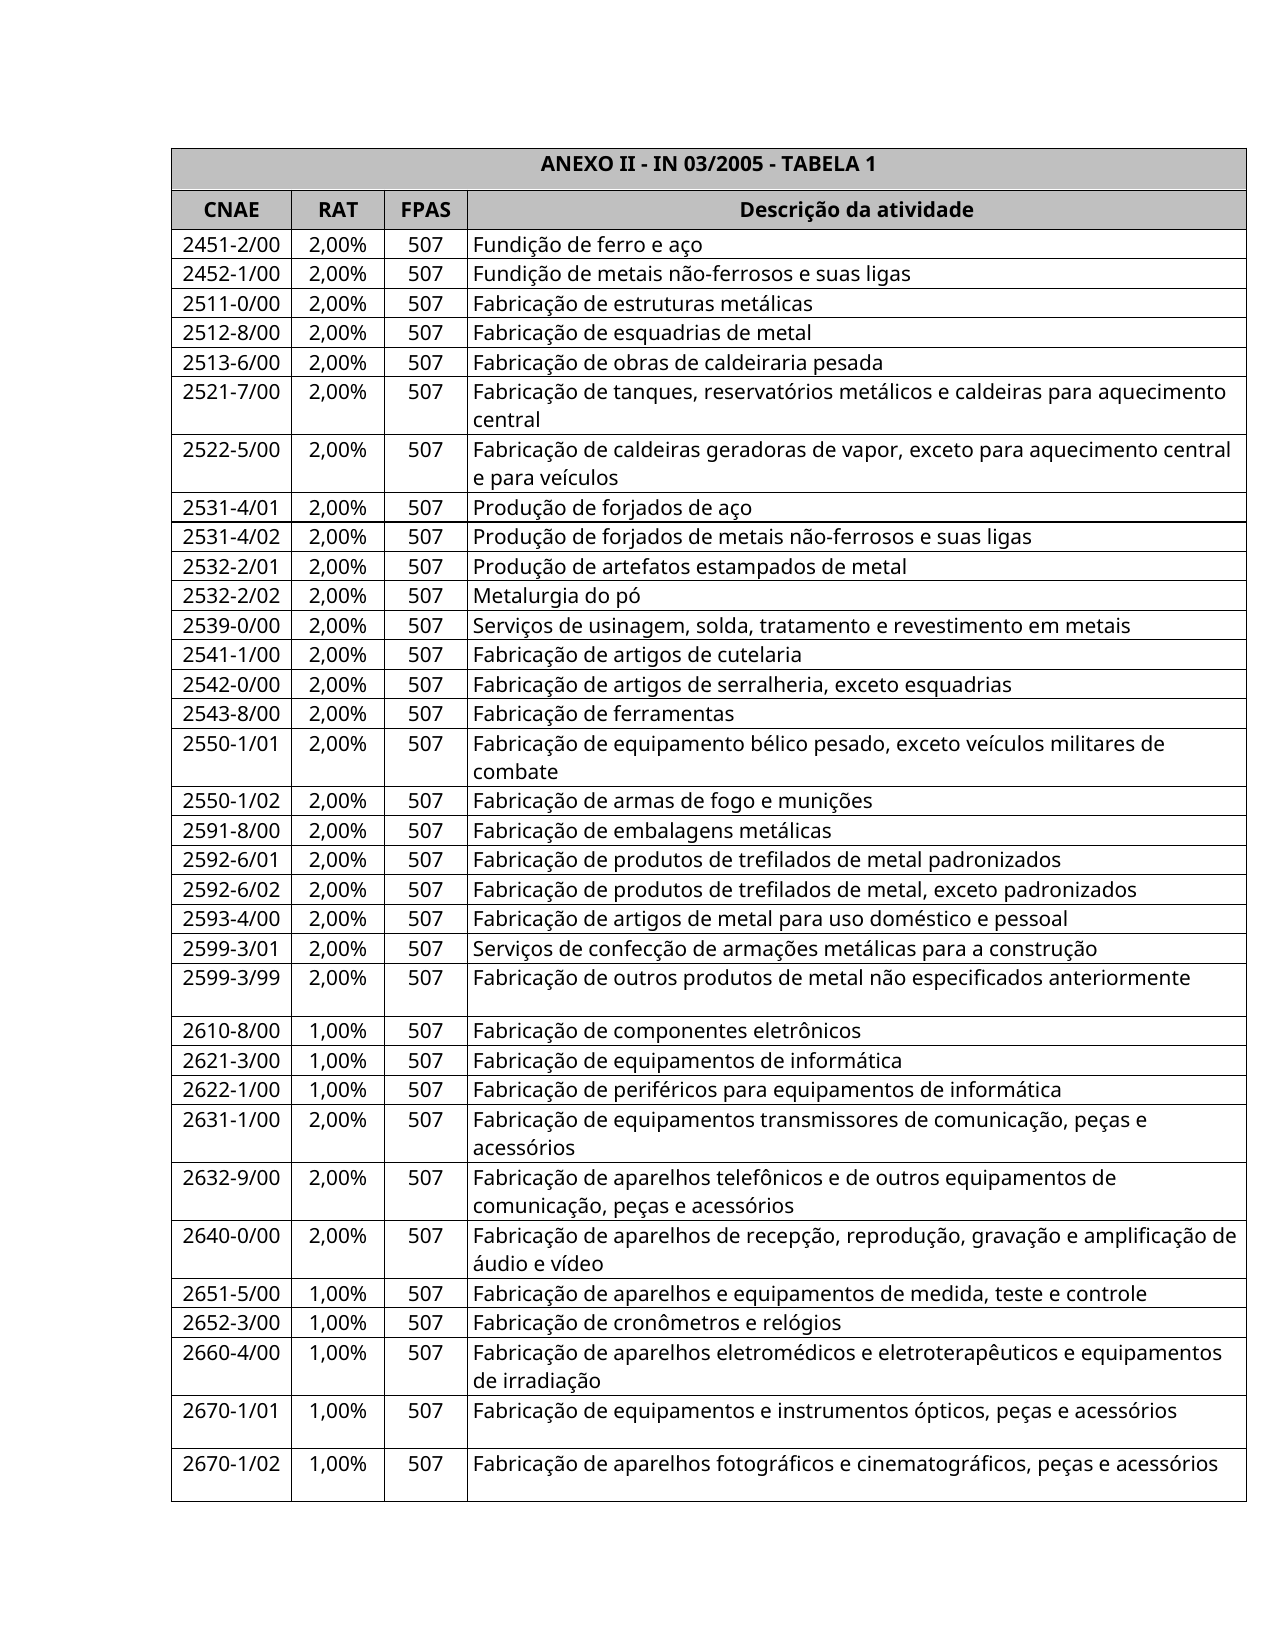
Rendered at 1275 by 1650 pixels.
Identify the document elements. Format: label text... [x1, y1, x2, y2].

table_cell 2670-1/01 [172, 1396, 291, 1448]
table_cell 1,00% [292, 1396, 384, 1448]
table_cell 1,00% [292, 1046, 384, 1074]
table_cell Fabricação de outros produtos de metal não especificados anteriormente [468, 964, 1246, 1016]
table_cell Fabricação de ferramentas [468, 699, 1246, 728]
table_cell Fabricação de embalagens metálicas [468, 816, 1246, 844]
table_cell 2539-0/00 [172, 611, 291, 639]
table_cell 2,00% [292, 348, 384, 376]
table_cell 2,00% [292, 787, 384, 815]
table_cell 507 [385, 1338, 467, 1395]
table_cell 2,00% [292, 699, 384, 728]
table_cell 507 [385, 1046, 467, 1074]
table_cell 2621-3/00 [172, 1046, 291, 1074]
table_cell 507 [385, 259, 467, 288]
table_cell Fabricação de equipamentos transmissores de comunicação, peças e acessórios [468, 1105, 1246, 1162]
table_cell 1,00% [292, 1449, 384, 1501]
table_cell Fabricação de armas de fogo e munições [468, 787, 1246, 815]
table_cell 507 [385, 1308, 467, 1337]
table_cell 2531-4/01 [172, 493, 291, 521]
table_cell Produção de forjados de metais não-ferrosos e suas ligas [468, 523, 1246, 551]
table_cell 507 [385, 640, 467, 669]
table_cell 2,00% [292, 552, 384, 580]
table_cell 1,00% [292, 1308, 384, 1337]
table_cell 2,00% [292, 670, 384, 698]
table_cell FPAS [385, 191, 467, 229]
table_cell 2660-4/00 [172, 1338, 291, 1395]
table_cell 507 [385, 1017, 467, 1045]
table_cell 507 [385, 846, 467, 874]
table_cell 2550-1/02 [172, 787, 291, 815]
table_cell 2592-6/01 [172, 846, 291, 874]
table_cell 507 [385, 816, 467, 844]
table_cell 2599-3/99 [172, 964, 291, 1016]
table_cell 2610-8/00 [172, 1017, 291, 1045]
table_cell 2592-6/02 [172, 875, 291, 903]
table_cell Descrição da atividade [468, 191, 1246, 229]
table_cell Fabricação de artigos de serralheria, exceto esquadrias [468, 670, 1246, 698]
table_cell 2,00% [292, 581, 384, 610]
table_cell Fabricação de aparelhos fotográficos e cinematográficos, peças e acessórios [468, 1449, 1246, 1501]
table_cell 507 [385, 348, 467, 376]
table_cell 2521-7/00 [172, 377, 291, 434]
table_cell 507 [385, 875, 467, 903]
table_cell 507 [385, 581, 467, 610]
table_cell 507 [385, 699, 467, 728]
table_cell 507 [385, 289, 467, 317]
table_cell 507 [385, 1221, 467, 1278]
table_cell Produção de forjados de aço [468, 493, 1246, 521]
table_cell Fabricação de equipamentos de informática [468, 1046, 1246, 1074]
table_cell 507 [385, 787, 467, 815]
table_cell 2541-1/00 [172, 640, 291, 669]
table_cell 507 [385, 230, 467, 258]
table_cell 1,00% [292, 1076, 384, 1104]
table_cell 2522-5/00 [172, 435, 291, 492]
table_cell Fabricação de cronômetros e relógios [468, 1308, 1246, 1337]
table_cell 2,00% [292, 435, 384, 492]
table_cell 507 [385, 1449, 467, 1501]
table_cell 507 [385, 729, 467, 786]
table_cell 2451-2/00 [172, 230, 291, 258]
table_cell 2511-0/00 [172, 289, 291, 317]
table_cell Produção de artefatos estampados de metal [468, 552, 1246, 580]
table_cell Fabricação de artigos de metal para uso doméstico e pessoal [468, 905, 1246, 933]
table_cell Fabricação de componentes eletrônicos [468, 1017, 1246, 1045]
table_cell 507 [385, 1279, 467, 1307]
table_cell 507 [385, 934, 467, 962]
table_cell 2,00% [292, 1163, 384, 1220]
table_cell 507 [385, 435, 467, 492]
table_cell 2,00% [292, 318, 384, 347]
table_cell 1,00% [292, 1017, 384, 1045]
table_cell Serviços de usinagem, solda, tratamento e revestimento em metais [468, 611, 1246, 639]
table_cell Fabricação de equipamentos e instrumentos ópticos, peças e acessórios [468, 1396, 1246, 1448]
table_cell Fabricação de artigos de cutelaria [468, 640, 1246, 669]
table_cell 2593-4/00 [172, 905, 291, 933]
table_cell 2542-0/00 [172, 670, 291, 698]
table_cell 2,00% [292, 875, 384, 903]
table_cell 2,00% [292, 289, 384, 317]
table_cell Metalurgia do pó [468, 581, 1246, 610]
table_cell 2531-4/02 [172, 523, 291, 551]
table_cell 2543-8/00 [172, 699, 291, 728]
table_cell 507 [385, 611, 467, 639]
table_cell 507 [385, 964, 467, 1016]
table_cell 2,00% [292, 1221, 384, 1278]
table_cell 2452-1/00 [172, 259, 291, 288]
table_cell 2532-2/02 [172, 581, 291, 610]
table_cell Fundição de ferro e aço [468, 230, 1246, 258]
table_cell Fabricação de tanques, reservatórios metálicos e caldeiras para aquecimento central [468, 377, 1246, 434]
table_cell 2640-0/00 [172, 1221, 291, 1278]
table_cell Fabricação de aparelhos eletromédicos e eletroterapêuticos e equipamentos de irradiação [468, 1338, 1246, 1395]
table_cell 2591-8/00 [172, 816, 291, 844]
table_cell Fabricação de aparelhos telefônicos e de outros equipamentos de comunicação, peças e acessórios [468, 1163, 1246, 1220]
table_cell 2632-9/00 [172, 1163, 291, 1220]
table_cell 2631-1/00 [172, 1105, 291, 1162]
table_cell 2,00% [292, 640, 384, 669]
table_cell 2,00% [292, 493, 384, 521]
table_cell Fabricação de equipamento bélico pesado, exceto veículos militares de combate [468, 729, 1246, 786]
table_cell 2599-3/01 [172, 934, 291, 962]
table_cell 2,00% [292, 729, 384, 786]
table_cell 507 [385, 1163, 467, 1220]
table_cell 2651-5/00 [172, 1279, 291, 1307]
table_cell 507 [385, 1396, 467, 1448]
table_cell Fabricação de obras de caldeiraria pesada [468, 348, 1246, 376]
table_cell Fundição de metais não-ferrosos e suas ligas [468, 259, 1246, 288]
table_cell Fabricação de esquadrias de metal [468, 318, 1246, 347]
table_cell 2,00% [292, 816, 384, 844]
table_cell 2,00% [292, 523, 384, 551]
table_cell 507 [385, 1076, 467, 1104]
table_cell 2,00% [292, 230, 384, 258]
table_cell Fabricação de aparelhos de recepção, reprodução, gravação e amplificação de áudio e vídeo [468, 1221, 1246, 1278]
table_cell 2,00% [292, 905, 384, 933]
table_cell 507 [385, 905, 467, 933]
table_cell 2,00% [292, 964, 384, 1016]
table_cell Fabricação de produtos de trefilados de metal, exceto padronizados [468, 875, 1246, 903]
table_cell RAT [292, 191, 384, 229]
table_cell 2,00% [292, 259, 384, 288]
table_cell Fabricação de estruturas metálicas [468, 289, 1246, 317]
table_cell 2652-3/00 [172, 1308, 291, 1337]
table_cell 507 [385, 493, 467, 521]
table_cell 2532-2/01 [172, 552, 291, 580]
table_header ANEXO II - IN 03/2005 - TABELA 1 [172, 149, 1246, 189]
table_cell 1,00% [292, 1279, 384, 1307]
table_cell 2670-1/02 [172, 1449, 291, 1501]
table_cell 507 [385, 552, 467, 580]
table_cell 507 [385, 523, 467, 551]
table_cell 2,00% [292, 934, 384, 962]
table_cell 1,00% [292, 1338, 384, 1395]
table_cell 507 [385, 670, 467, 698]
table_cell 2512-8/00 [172, 318, 291, 347]
table_cell Fabricação de produtos de trefilados de metal padronizados [468, 846, 1246, 874]
table_cell 2513-6/00 [172, 348, 291, 376]
table_cell 2,00% [292, 1105, 384, 1162]
table_cell Fabricação de periféricos para equipamentos de informática [468, 1076, 1246, 1104]
table_cell Serviços de confecção de armações metálicas para a construção [468, 934, 1246, 962]
table_cell 507 [385, 318, 467, 347]
table_cell CNAE [172, 191, 291, 229]
table_cell 507 [385, 1105, 467, 1162]
table_cell 2,00% [292, 611, 384, 639]
table_cell Fabricação de aparelhos e equipamentos de medida, teste e controle [468, 1279, 1246, 1307]
table_cell Fabricação de caldeiras geradoras de vapor, exceto para aquecimento central e para veículos [468, 435, 1246, 492]
table_cell 2622-1/00 [172, 1076, 291, 1104]
table_cell 2550-1/01 [172, 729, 291, 786]
table_cell 2,00% [292, 377, 384, 434]
table_cell 2,00% [292, 846, 384, 874]
table_cell 507 [385, 377, 467, 434]
